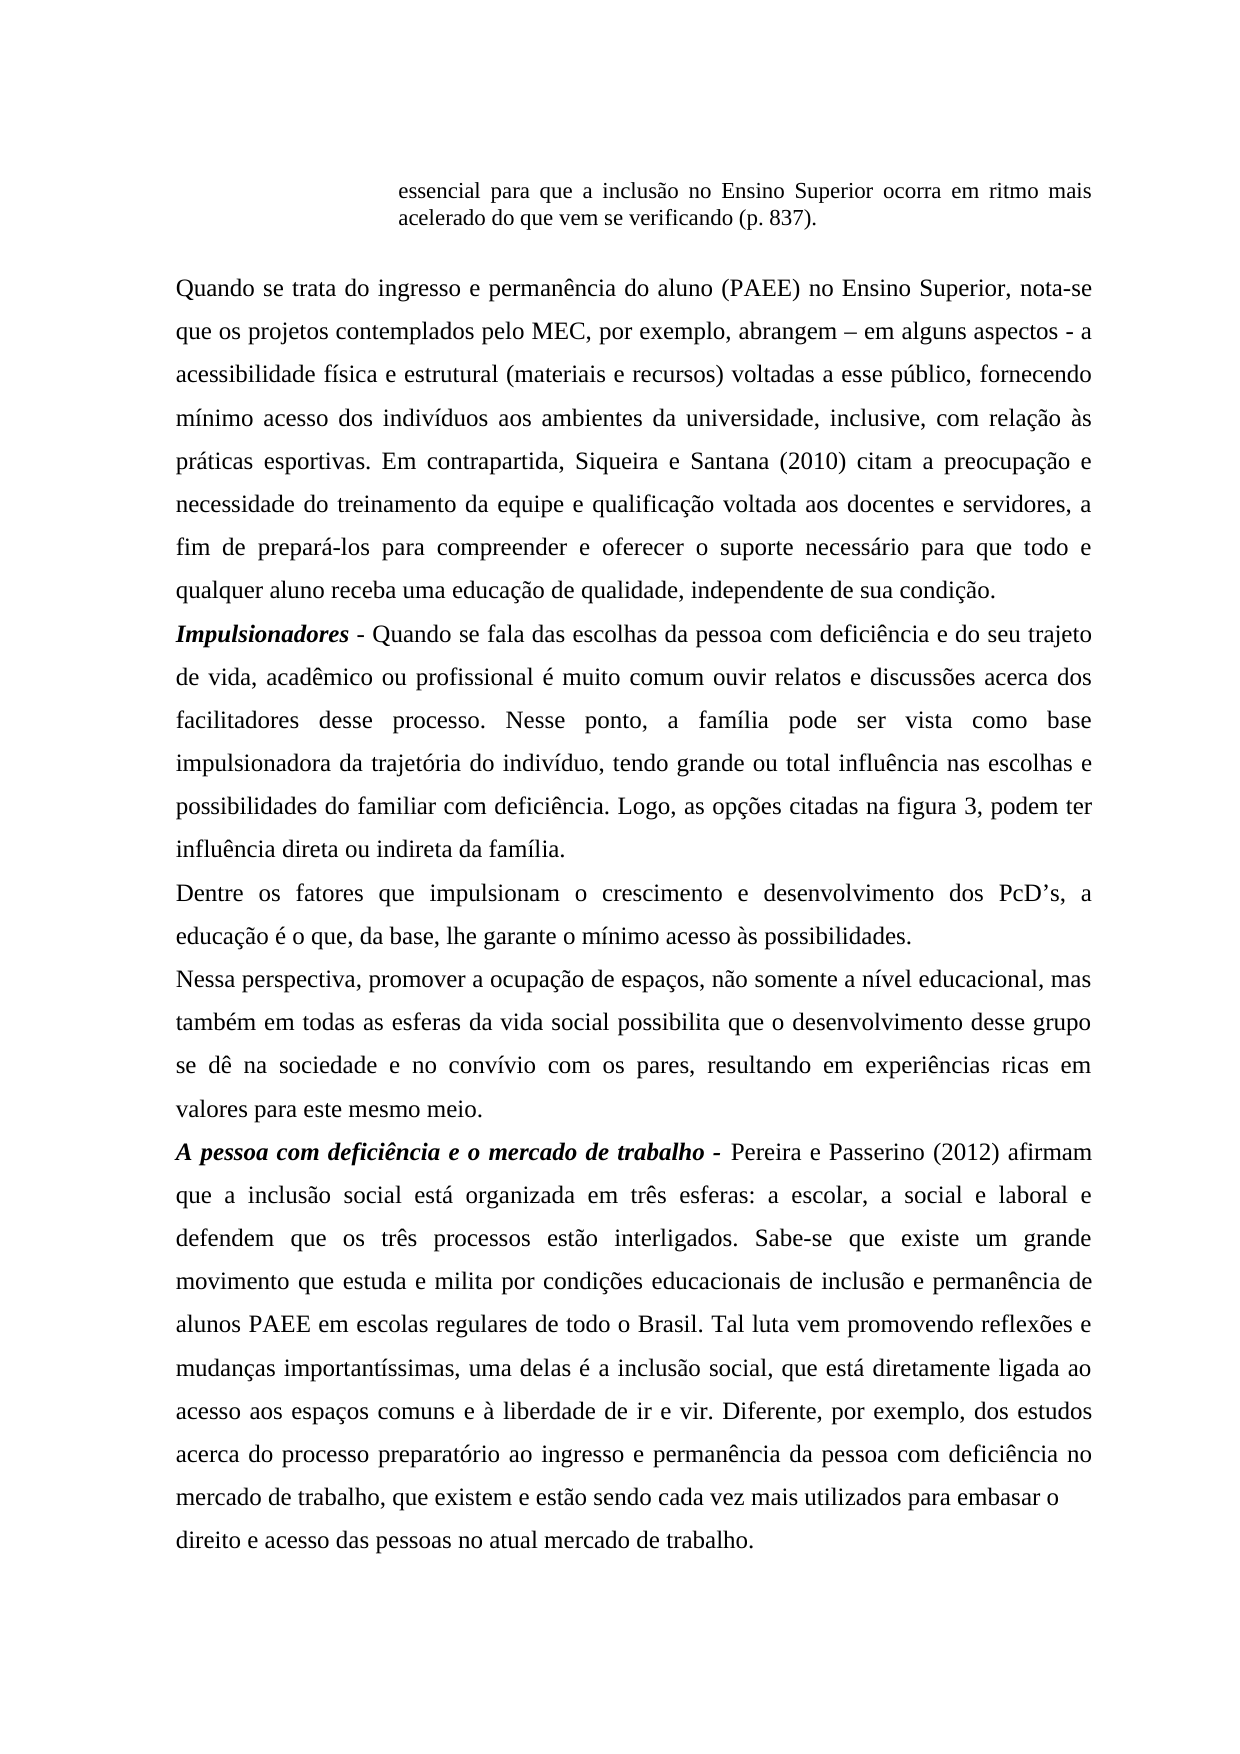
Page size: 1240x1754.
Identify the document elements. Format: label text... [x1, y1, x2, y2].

text essencial para que a inclusão no Ensino Superior ocorra em ritmo mais acelerado do que vem se verificando (p. 837). [397, 177, 1093, 230]
text Nessa perspectiva, promover a ocupação de espaços, não somente a nível educacional, mas também em todas as esferas da vida social possibilita que o desenvolvimento desse grupo se dê na sociedade e no convívio com os pares, resultando em experiências ricas em valores para este mesmo meio. [176, 964, 1093, 1122]
text A pessoa com deficiência e o mercado de trabalho - Pereira e Passerino (2012) afirmam que a inclusão social está organizada em três esferas: a escolar, a social e laboral e defendem que os três processos estão interligados. Sabe-se que existe um grande movimento que estuda e milita por condições educacionais de inclusão e permanência de alunos PAEE em escolas regulares de todo o Brasil. Tal luta vem promovendo reflexões e mudanças importantíssimas, uma delas é a inclusão social, que está diretamente ligada ao acesso aos espaços comuns e à liberdade de ir e vir. Diferente, por exemplo, dos estudos acerca do processo preparatório ao ingresso e permanência da pessoa com deficiência no mercado de trabalho, que existem e estão sendo cada vez mais utilizados para embasar o [176, 1137, 1093, 1511]
text Impulsionadores - Quando se fala das escolhas da pessoa com deficiência e do seu trajeto de vida, acadêmico ou profissional é muito comum ouvir relatos e discussões acerca dos facilitadores desse processo. Nesse ponto, a família pode ser vista como base impulsionadora da trajetória do indivíduo, tendo grande ou total influência nas escolhas e possibilidades do familiar com deficiência. Logo, as opções citadas na figura 3, podem ter influência direta ou indireta da família. [176, 619, 1093, 863]
text Dentre os fatores que impulsionam o crescimento e desenvolvimento dos PcD’s, a educação é o que, da base, lhe garante o mínimo acesso às possibilidades. [176, 878, 1093, 949]
text Quando se trata do ingresso e permanência do aluno (PAEE) no Ensino Superior, nota-se que os projetos contemplados pelo MEC, por exemplo, abrangem – em alguns aspectos - a acessibilidade física e estrutural (materiais e recursos) voltadas a esse público, fornecendo mínimo acesso dos indivíduos aos ambientes da universidade, inclusive, com relação às práticas esportivas. Em contrapartida, Siqueira e Santana (2010) citam a preocupação e necessidade do treinamento da equipe e qualificação voltada aos docentes e servidores, a fim de prepará-los para compreender e oferecer o suporte necessário para que todo e qualquer aluno receba uma educação de qualidade, independente de sua condição. [176, 273, 1093, 604]
text direito e acesso das pessoas no atual mercado de trabalho. [176, 1526, 1093, 1554]
